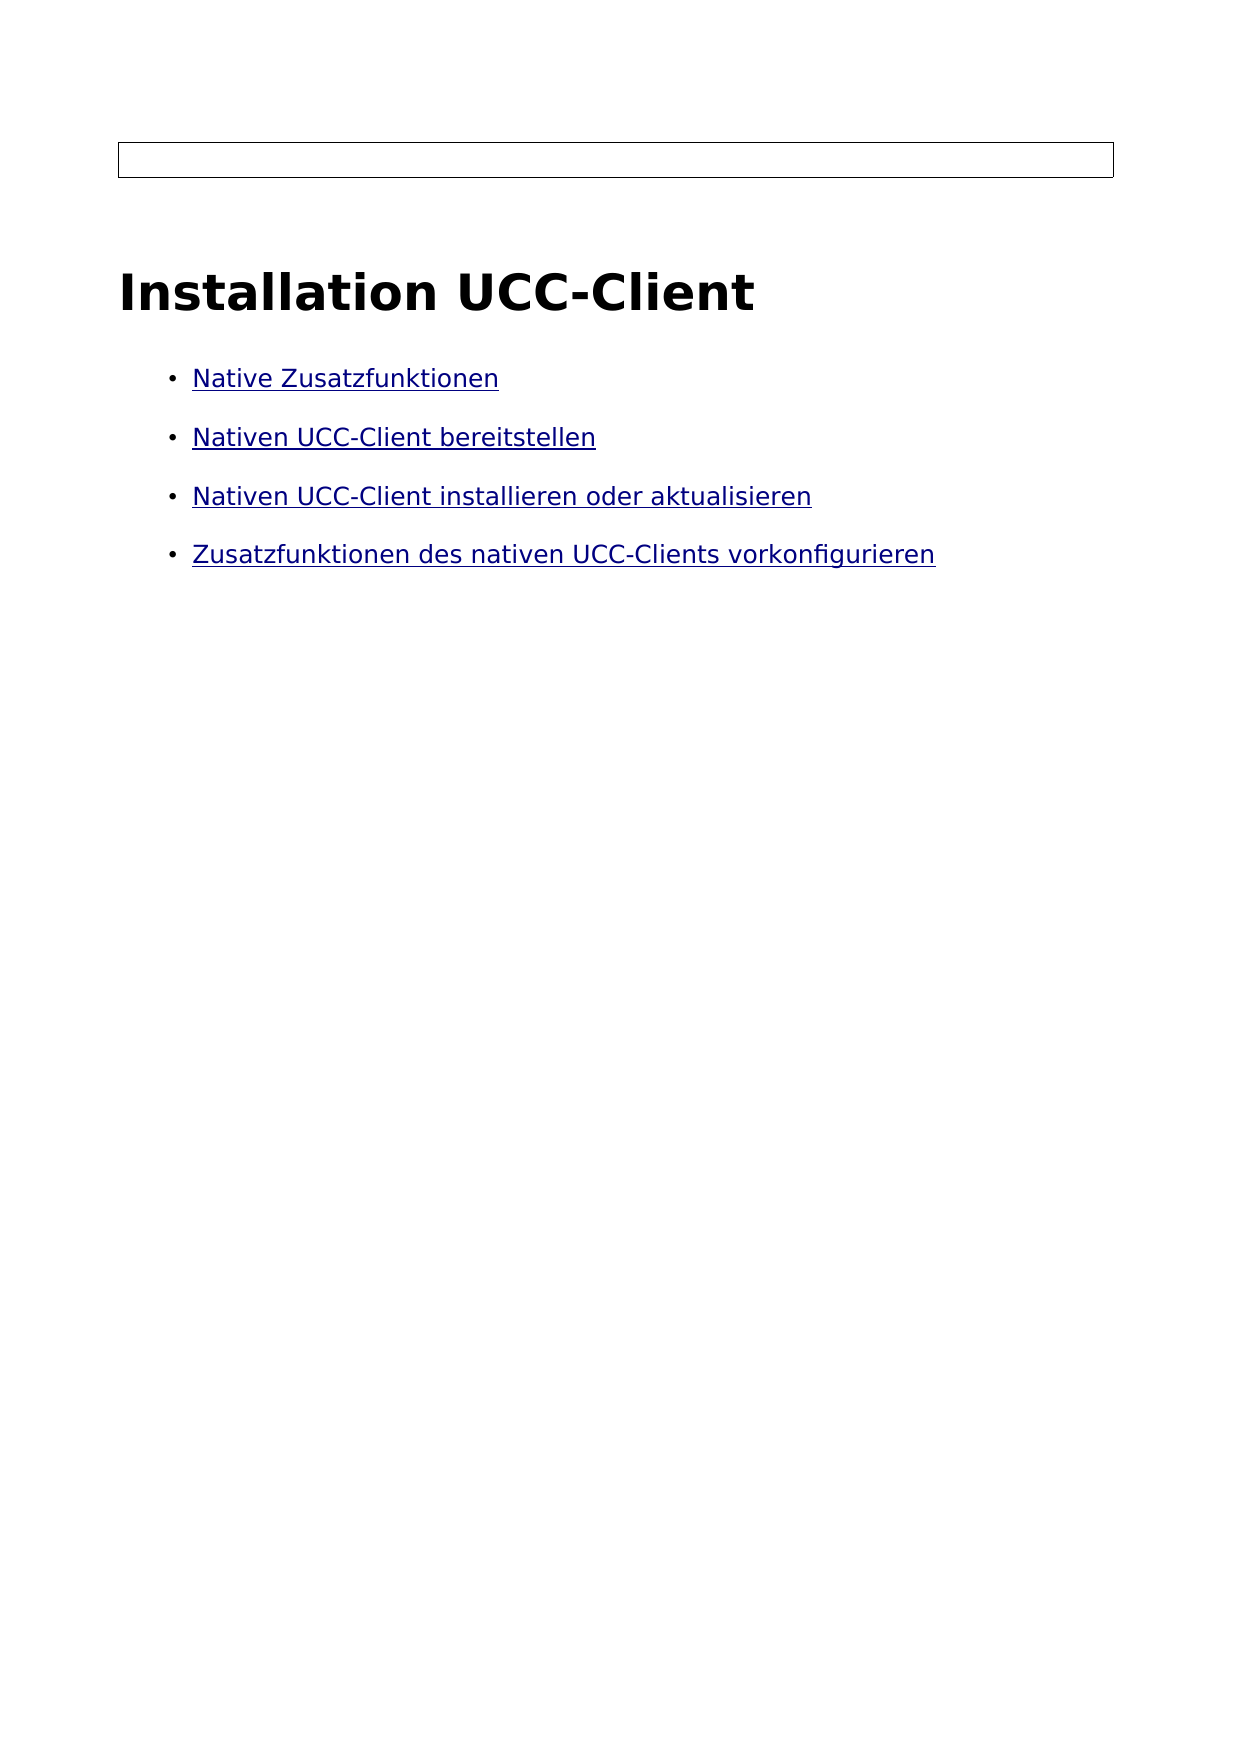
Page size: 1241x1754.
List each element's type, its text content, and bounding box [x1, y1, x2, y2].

list Zusatzfunktionen des nativen UCC-Clients vorkonfigurieren [177, 541, 1122, 570]
subtitle Installation UCC-Client [118, 264, 1122, 323]
table_header [119, 143, 1113, 177]
list Nativen UCC-Client installieren oder aktualisieren [177, 482, 1122, 511]
list Native Zusatzfunktionen [177, 364, 1122, 394]
list Nativen UCC-Client bereitstellen [177, 423, 1122, 452]
